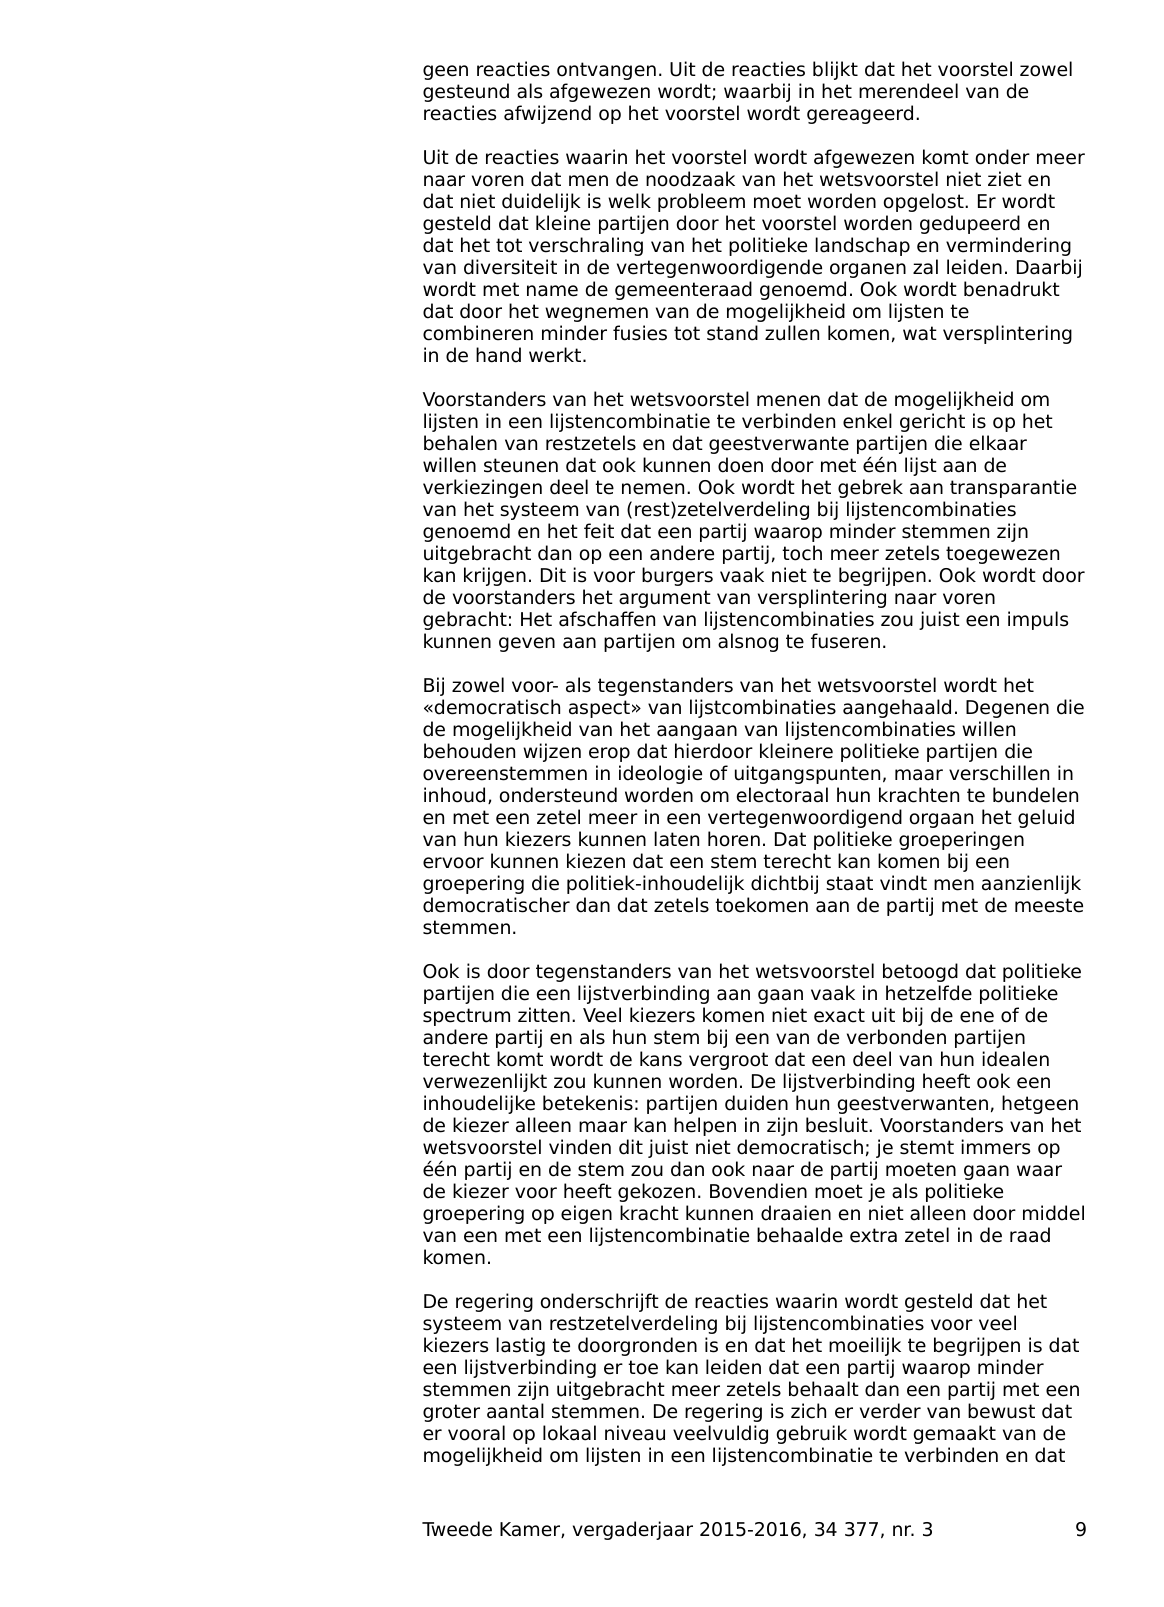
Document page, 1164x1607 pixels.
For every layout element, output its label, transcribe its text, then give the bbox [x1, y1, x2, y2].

text De regering onderschrijft de reacties waarin wordt gesteld dat het systeem van restzetelverdeling bij lijstencombinaties voor veel kiezers lastig te doorgronden is en dat het moeilijk te begrijpen is dat een lijstverbinding er toe kan leiden dat een partij waarop minder stemmen zijn uitgebracht meer zetels behaalt dan een partij met een groter aantal stemmen. De regering is zich er verder van bewust dat er vooral op lokaal niveau veelvuldig gebruik wordt gemaakt van de mogelijkheid om lijsten in een lijstencombinatie te verbinden en dat [422, 1291, 1087, 1467]
text Uit de reacties waarin het voorstel wordt afgewezen komt onder meer naar voren dat men de noodzaak van het wetsvoorstel niet ziet en dat niet duidelijk is welk probleem moet worden opgelost. Er wordt gesteld dat kleine partijen door het voorstel worden gedupeerd en dat het tot verschraling van het politieke landschap en vermindering van diversiteit in de vertegenwoordigende organen zal leiden. Daarbij wordt met name de gemeenteraad genoemd. Ook wordt benadrukt dat door het wegnemen van de mogelijkheid om lijsten te combineren minder fusies tot stand zullen komen, wat versplintering in de hand werkt. [422, 147, 1087, 367]
text Voorstanders van het wetsvoorstel menen dat de mogelijkheid om lijsten in een lijstencombinatie te verbinden enkel gericht is op het behalen van restzetels en dat geestverwante partijen die elkaar willen steunen dat ook kunnen doen door met één lijst aan de verkiezingen deel te nemen. Ook wordt het gebrek aan transparantie van het systeem van (rest)zetelverdeling bij lijstencombinaties genoemd en het feit dat een partij waarop minder stemmen zijn uitgebracht dan op een andere partij, toch meer zetels toegewezen kan krijgen. Dit is voor burgers vaak niet te begrijpen. Ook wordt door de voorstanders het argument van versplintering naar voren gebracht: Het afschaffen van lijstencombinaties zou juist een impuls kunnen geven aan partijen om alsnog te fuseren. [422, 389, 1087, 653]
text Ook is door tegenstanders van het wetsvoorstel betoogd dat politieke partijen die een lijstverbinding aan gaan vaak in hetzelfde politieke spectrum zitten. Veel kiezers komen niet exact uit bij de ene of de andere partij en als hun stem bij een van de verbonden partijen terecht komt wordt de kans vergroot dat een deel van hun idealen verwezenlijkt zou kunnen worden. De lijstverbinding heeft ook een inhoudelijke betekenis: partijen duiden hun geestverwanten, hetgeen de kiezer alleen maar kan helpen in zijn besluit. Voorstanders van het wetsvoorstel vinden dit juist niet democratisch; je stemt immers op één partij en de stem zou dan ook naar de partij moeten gaan waar de kiezer voor heeft gekozen. Bovendien moet je als politieke groepering op eigen kracht kunnen draaien en niet alleen door middel van een met een lijstencombinatie behaalde extra zetel in de raad komen. [422, 961, 1087, 1269]
text Bij zowel voor- als tegenstanders van het wetsvoorstel wordt het «democratisch aspect» van lijstcombinaties aangehaald. Degenen die de mogelijkheid van het aangaan van lijstencombinaties willen behouden wijzen erop dat hierdoor kleinere politieke partijen die overeenstemmen in ideologie of uitgangspunten, maar verschillen in inhoud, ondersteund worden om electoraal hun krachten te bundelen en met een zetel meer in een vertegenwoordigend orgaan het geluid van hun kiezers kunnen laten horen. Dat politieke groeperingen ervoor kunnen kiezen dat een stem terecht kan komen bij een groepering die politiek-inhoudelijk dichtbij staat vindt men aanzienlijk democratischer dan dat zetels toekomen aan de partij met de meeste stemmen. [422, 675, 1087, 939]
text geen reacties ontvangen. Uit de reacties blijkt dat het voorstel zowel gesteund als afgewezen wordt; waarbij in het merendeel van de reacties afwijzend op het voorstel wordt gereageerd. [422, 59, 1087, 125]
